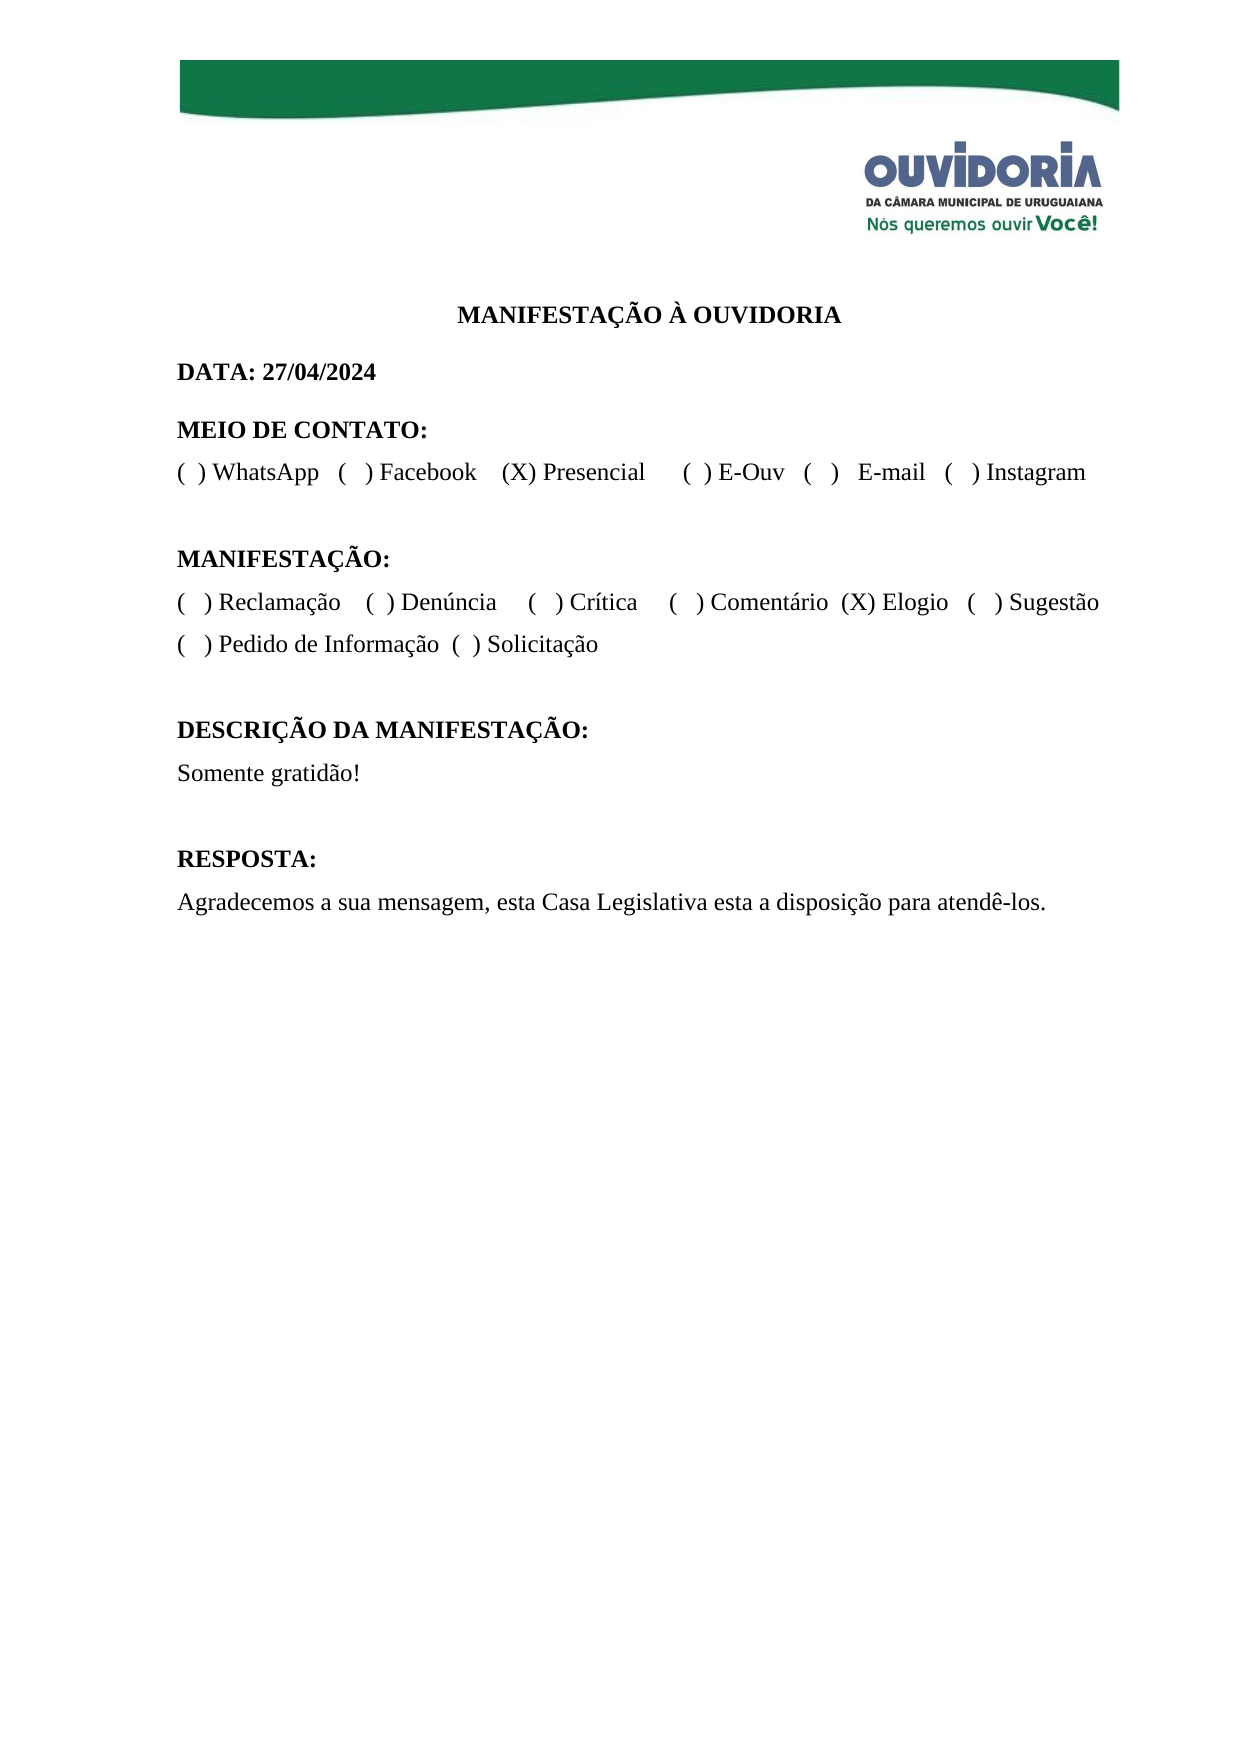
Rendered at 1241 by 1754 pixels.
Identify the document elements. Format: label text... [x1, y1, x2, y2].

text RESPOSTA: [177, 844, 1122, 873]
text ( ) Pedido de Informação ( ) Solicitação [177, 629, 1122, 658]
text DESCRIÇÃO DA MANIFESTAÇÃO: [177, 715, 1122, 744]
text ( ) WhatsApp ( ) Facebook (X) Presencial ( ) E-Ouv ( ) E-mail ( ) Instagram [177, 457, 1122, 486]
subtitle MANIFESTAÇÃO À OUVIDORIA [177, 301, 1121, 329]
picture [179, 60, 1120, 126]
text Agradecemos a sua mensagem, esta Casa Legislativa esta a disposição para atendê-los. [177, 887, 1122, 916]
text MANIFESTAÇÃO: [177, 544, 1122, 572]
text ( ) Reclamação ( ) Denúncia ( ) Crítica ( ) Comentário (X) Elogio ( ) Sugestão [177, 587, 1122, 615]
text MEIO DE CONTATO: [177, 415, 1122, 443]
text Somente gratidão! [177, 758, 1122, 787]
picture [856, 140, 1117, 235]
text DATA: 27/04/2024 [177, 357, 1122, 386]
